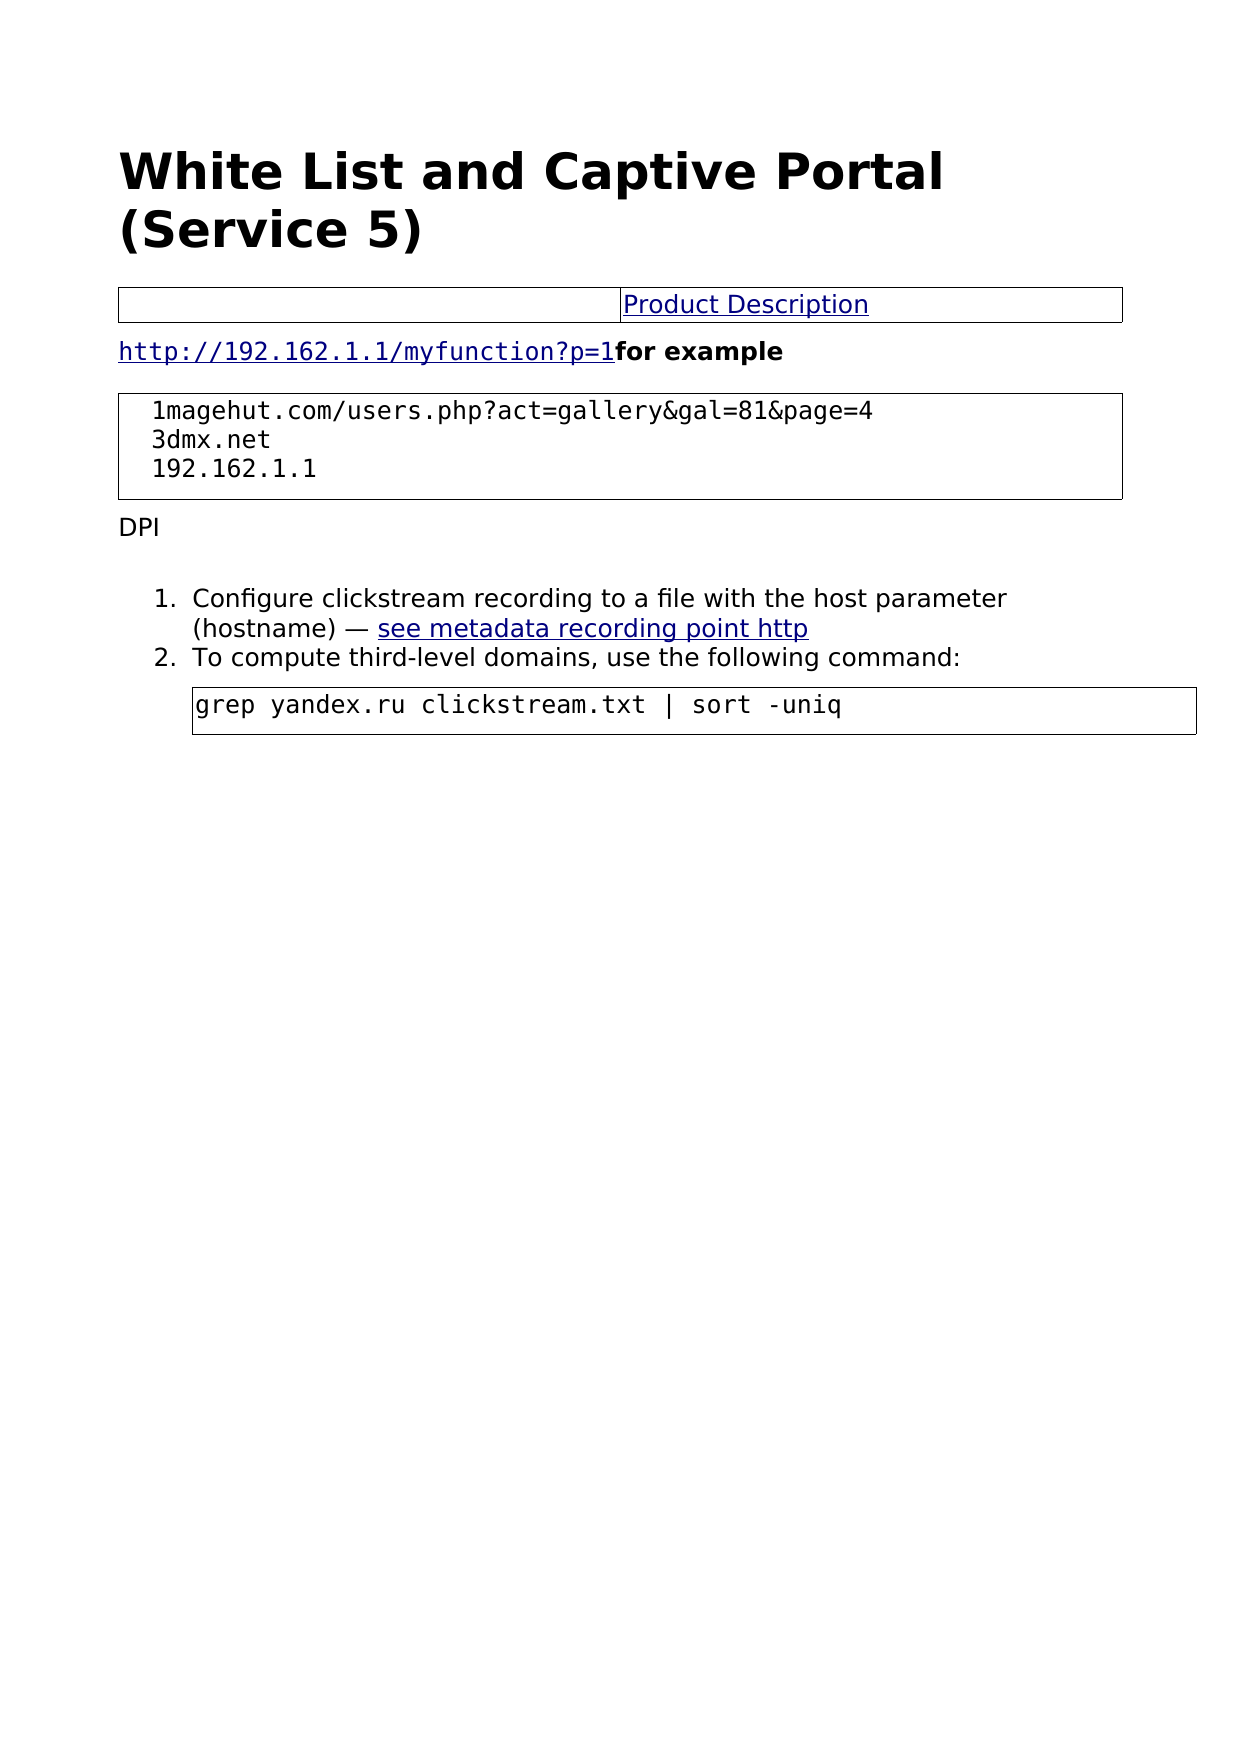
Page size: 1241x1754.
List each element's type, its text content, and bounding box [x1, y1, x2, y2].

text DPI [118, 513, 1122, 543]
list Configure clickstream recording to a file with the host parameter (hostname) — see metadata recording point http [177, 584, 1122, 643]
subtitle White List and Captive Portal (Service 5) [118, 143, 1122, 259]
table_header grep yandex.ru clickstream.txt | sort -uniq [193, 688, 1196, 734]
text http://192.162.1.1/myfunction?p=1for example [118, 337, 1122, 366]
table_header 1magehut.com/users.php?act=gallery&gal=81&page=4 3dmx.net 192.162.1.1 [119, 394, 1122, 498]
table_header Product Description [621, 288, 1122, 322]
table_header [119, 288, 620, 322]
list To compute third-level domains, use the following command: [177, 643, 1122, 672]
